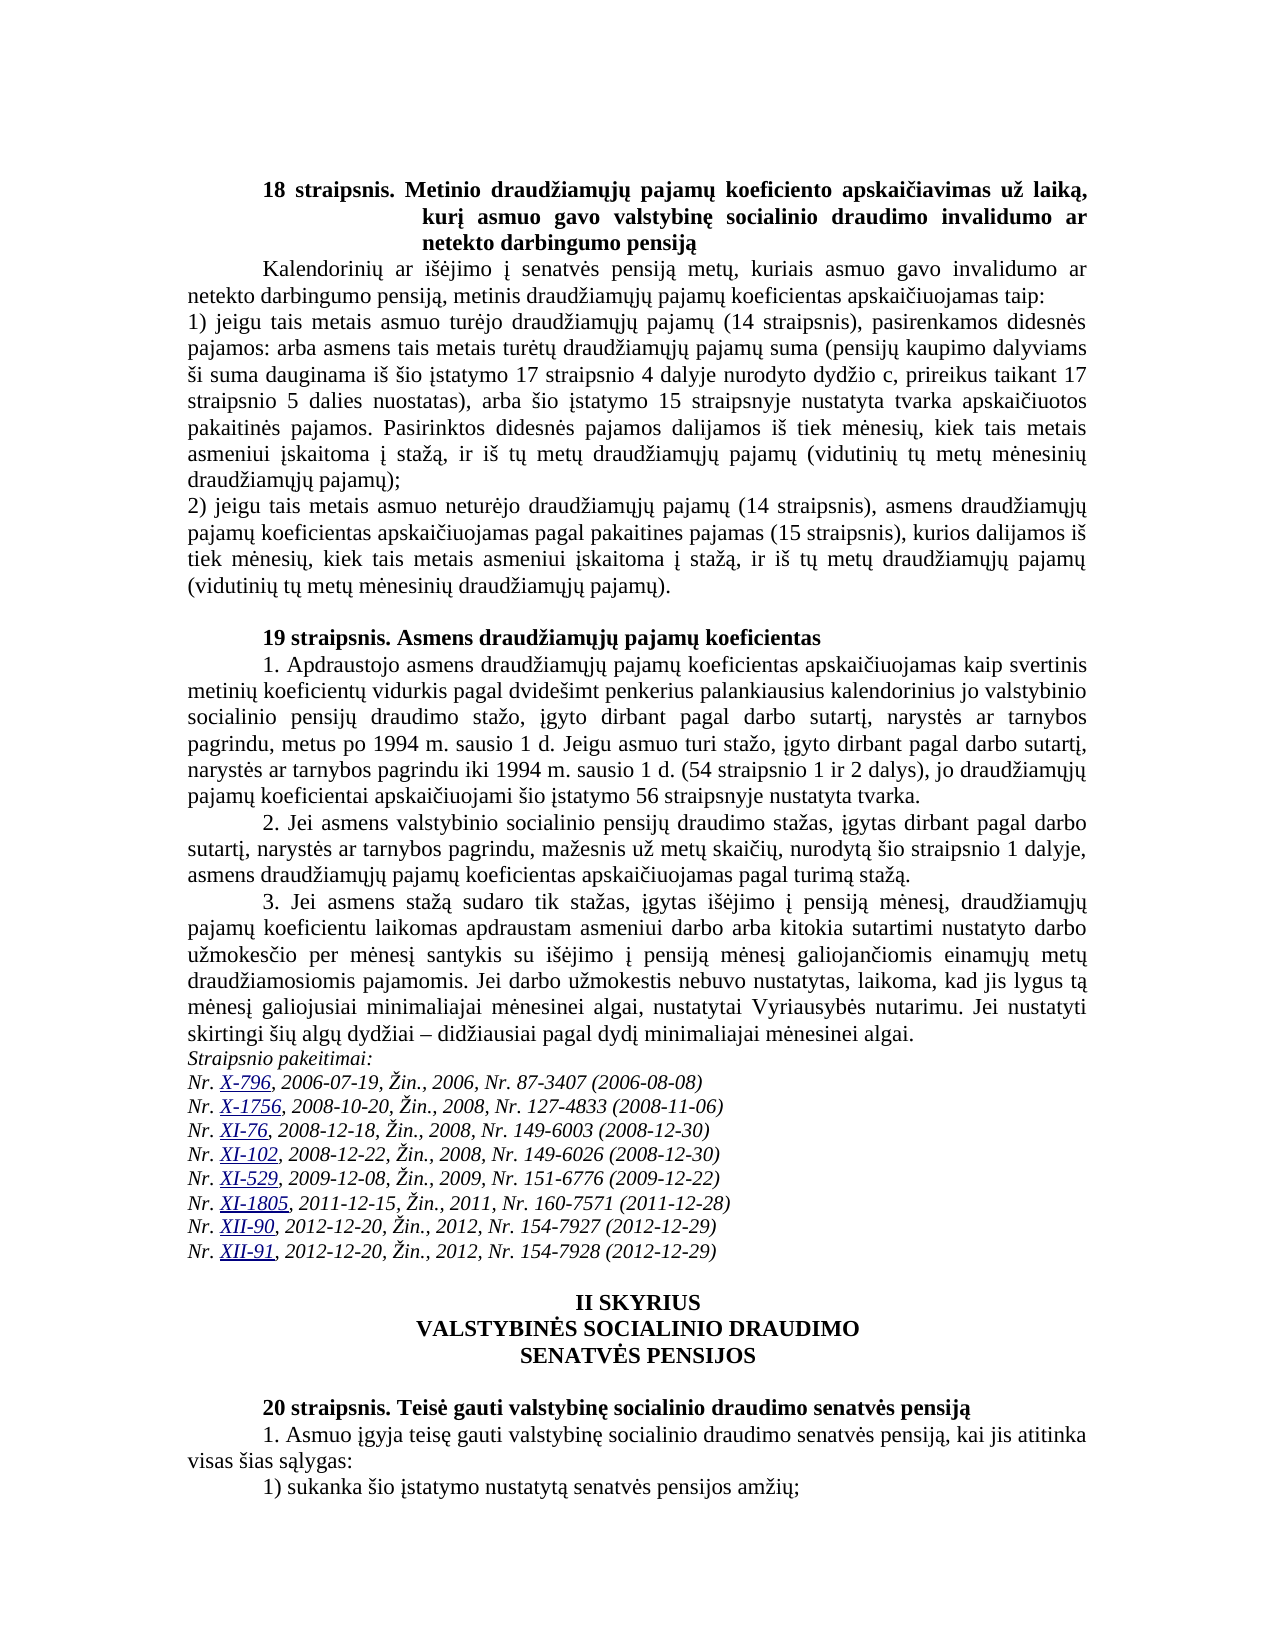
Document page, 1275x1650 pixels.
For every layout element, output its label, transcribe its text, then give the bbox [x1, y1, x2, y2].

text VALSTYBINĖS SOCIALINIO DRAUDIMO [187, 1315, 1088, 1342]
text Nr. XII-91, 2012-12-20, Žin., 2012, Nr. 154-7928 (2012-12-29) [187, 1238, 1088, 1263]
text Nr. X-1756, 2008-10-20, Žin., 2008, Nr. 127-4833 (2008-11-06) [187, 1094, 1088, 1118]
text Nr. XI-102, 2008-12-22, Žin., 2008, Nr. 149-6026 (2008-12-30) [187, 1142, 1087, 1166]
text 2. Jei asmens valstybinio socialinio pensijų draudimo stažas, įgytas dirbant pagal darbo sutartį, narystės ar tarnybos pagrindu, mažesnis už metų skaičių, nurodytą šio straipsnio 1 dalyje, asmens draudžiamųjų pajamų koeficientas apskaičiuojamas pagal turimą stažą. [187, 809, 1088, 888]
text Nr. XII-90, 2012-12-20, Žin., 2012, Nr. 154-7927 (2012-12-29) [187, 1214, 1088, 1238]
text 1) jeigu tais metais asmuo turėjo draudžiamųjų pajamų (14 straipsnis), pasirenkamos didesnės pajamos: arba asmens tais metais turėtų draudžiamųjų pajamų suma (pensijų kaupimo dalyviams ši suma dauginama iš šio įstatymo 17 straipsnio 4 dalyje nurodyto dydžio c, prireikus taikant 17 straipsnio 5 dalies nuostatas), arba šio įstatymo 15 straipsnyje nustatyta tvarka apskaičiuotos pakaitinės pajamos. Pasirinktos didesnės pajamos dalijamos iš tiek mėnesių, kiek tais metais asmeniui įskaitoma į stažą, ir iš tų metų draudžiamųjų pajamų (vidutinių tų metų mėnesinių draudžiamųjų pajamų); [187, 308, 1088, 493]
text II SKYRIUS [187, 1289, 1088, 1315]
text Nr. XI-529, 2009-12-08, Žin., 2009, Nr. 151-6776 (2009-12-22) [187, 1166, 1087, 1190]
text 1) sukanka šio įstatymo nustatytą senatvės pensijos amžių; [187, 1473, 1088, 1500]
text 18 straipsnis. Metinio draudžiamųjų pajamų koeficiento apskaičiavimas už laiką, kurį asmuo gavo valstybinę socialinio draudimo invalidumo ar netekto darbingumo pensiją [262, 176, 1088, 255]
text 19 straipsnis. Asmens draudžiamųjų pajamų koeficientas [187, 624, 1088, 651]
text Kalendorinių ar išėjimo į senatvės pensiją metų, kuriais asmuo gavo invalidumo ar netekto darbingumo pensiją, metinis draudžiamųjų pajamų koeficientas apskaičiuojamas taip: [187, 255, 1088, 308]
text 3. Jei asmens stažą sudaro tik stažas, įgytas išėjimo į pensiją mėnesį, draudžiamųjų pajamų koeficientu laikomas apdraustam asmeniui darbo arba kitokia sutartimi nustatyto darbo užmokesčio per mėnesį santykis su išėjimo į pensiją mėnesį galiojančiomis einamųjų metų draudžiamosiomis pajamomis. Jei darbo užmokestis nebuvo nustatytas, laikoma, kad jis lygus tą mėnesį galiojusiai minimaliajai mėnesinei algai, nustatytai Vyriausybės nutarimu. Jei nustatyti skirtingi šių algų dydžiai – didžiausiai pagal dydį minimaliajai mėnesinei algai. [187, 888, 1088, 1046]
text Nr. XI-76, 2008-12-18, Žin., 2008, Nr. 149-6003 (2008-12-30) [187, 1118, 1087, 1142]
text Straipsnio pakeitimai: [187, 1046, 1088, 1070]
text 1. Apdraustojo asmens draudžiamųjų pajamų koeficientas apskaičiuojamas kaip svertinis metinių koeficientų vidurkis pagal dvidešimt penkerius palankiausius kalendorinius jo valstybinio socialinio pensijų draudimo stažo, įgyto dirbant pagal darbo sutartį, narystės ar tarnybos pagrindu, metus po 1994 m. sausio 1 d. Jeigu asmuo turi stažo, įgyto dirbant pagal darbo sutartį, narystės ar tarnybos pagrindu iki 1994 m. sausio 1 d. (54 straipsnio 1 ir 2 dalys), jo draudžiamųjų pajamų koeficientai apskaičiuojami šio įstatymo 56 straipsnyje nustatyta tvarka. [187, 651, 1088, 809]
text Nr. X-796, 2006-07-19, Žin., 2006, Nr. 87-3407 (2006-08-08) [187, 1070, 1088, 1094]
text Nr. XI-1805, 2011-12-15, Žin., 2011, Nr. 160-7571 (2011-12-28) [187, 1190, 1088, 1214]
text 2) jeigu tais metais asmuo neturėjo draudžiamųjų pajamų (14 straipsnis), asmens draudžiamųjų pajamų koeficientas apskaičiuojamas pagal pakaitines pajamas (15 straipsnis), kurios dalijamos iš tiek mėnesių, kiek tais metais asmeniui įskaitoma į stažą, ir iš tų metų draudžiamųjų pajamų (vidutinių tų metų mėnesinių draudžiamųjų pajamų). [187, 493, 1088, 598]
text SENATVĖS PENSIJOS [187, 1342, 1088, 1368]
text 20 straipsnis. Teisė gauti valstybinę socialinio draudimo senatvės pensiją [187, 1394, 1088, 1421]
text 1. Asmuo įgyja teisę gauti valstybinę socialinio draudimo senatvės pensiją, kai jis atitinka visas šias sąlygas: [187, 1421, 1088, 1473]
